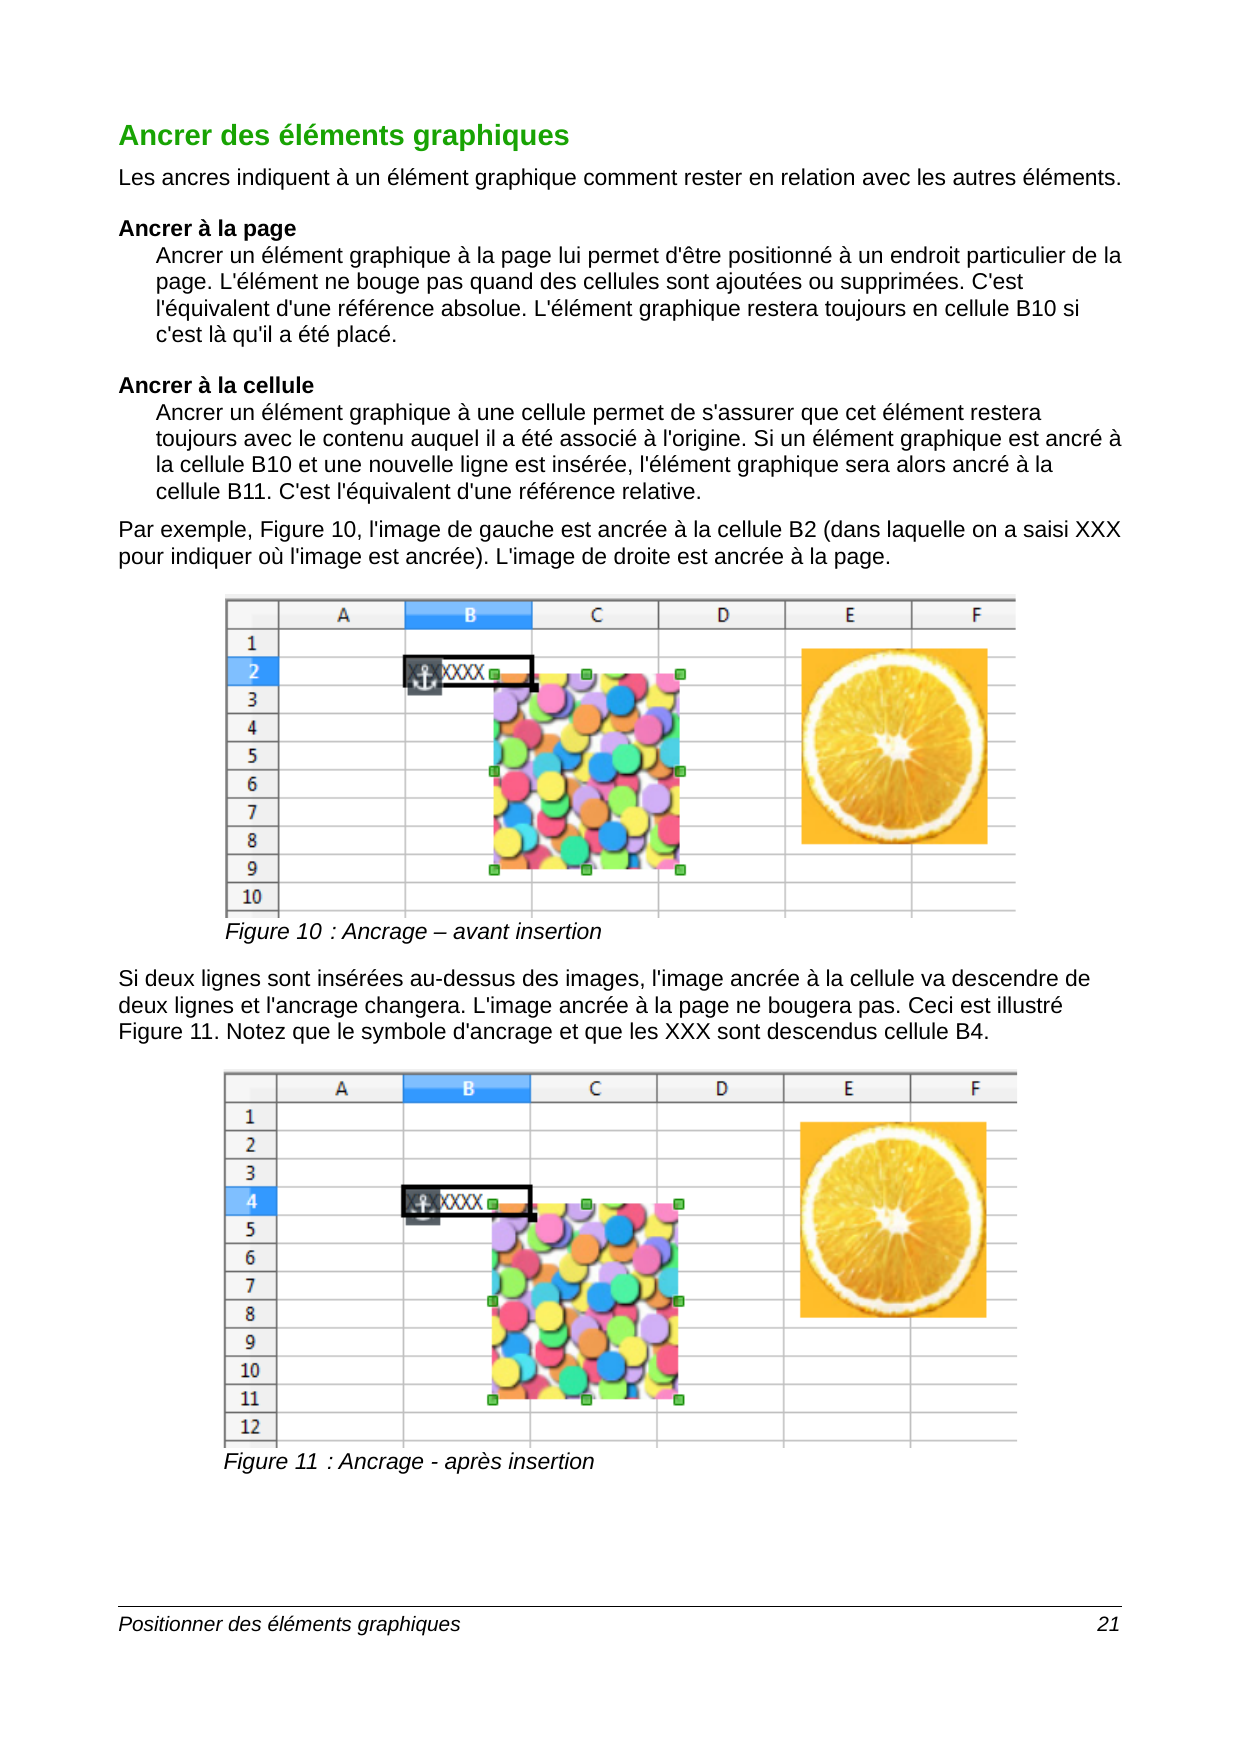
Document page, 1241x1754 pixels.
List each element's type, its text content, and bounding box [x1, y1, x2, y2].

text Ancrer un élément graphique à la page lui permet d'être positionné à un endroit particulier de la page. L'élément ne bouge pas quand des cellules sont ajoutées ou supprimées. C'est l'équivalent d'une référence absolue. L'élément graphique restera toujours en cellule B10 si c'est là qu'il a été placé. [156, 242, 1122, 347]
text Ancrer un élément graphique à une cellule permet de s'assurer que cet élément restera toujours avec le contenu auquel il a été associé à l'origine. Si un élément graphique est ancré à la cellule B10 et une nouvelle ligne est insérée, l'élément graphique sera alors ancré à la cellule B11. C'est l'équivalent d'une référence relative. [156, 398, 1122, 504]
picture [225, 594, 1016, 918]
picture [223, 1069, 1018, 1448]
text Figure 10 : Ancrage – avant insertion [225, 918, 1015, 944]
text Ancrer à la page [118, 215, 1122, 242]
text Ancrer à la cellule [118, 372, 1122, 398]
subtitle Ancrer des éléments graphiques [118, 118, 1122, 152]
text Figure 11 : Ancrage - après insertion [223, 1448, 1017, 1474]
text Par exemple, Figure 10, l'image de gauche est ancrée à la cellule B2 (dans laquelle on a saisi XXX pour indiquer où l'image est ancrée). L'image de droite est ancrée à la page. [118, 516, 1122, 569]
text Si deux lignes sont insérées au-dessus des images, l'image ancrée à la cellule va descendre de deux lignes et l'ancrage changera. L'image ancrée à la page ne bougera pas. Ceci est illustré Figure 11. Notez que le symbole d'ancrage et que les XXX sont descendus cellule B4. [118, 965, 1122, 1044]
text Les ancres indiquent à un élément graphique comment rester en relation avec les autres éléments. [118, 164, 1122, 190]
